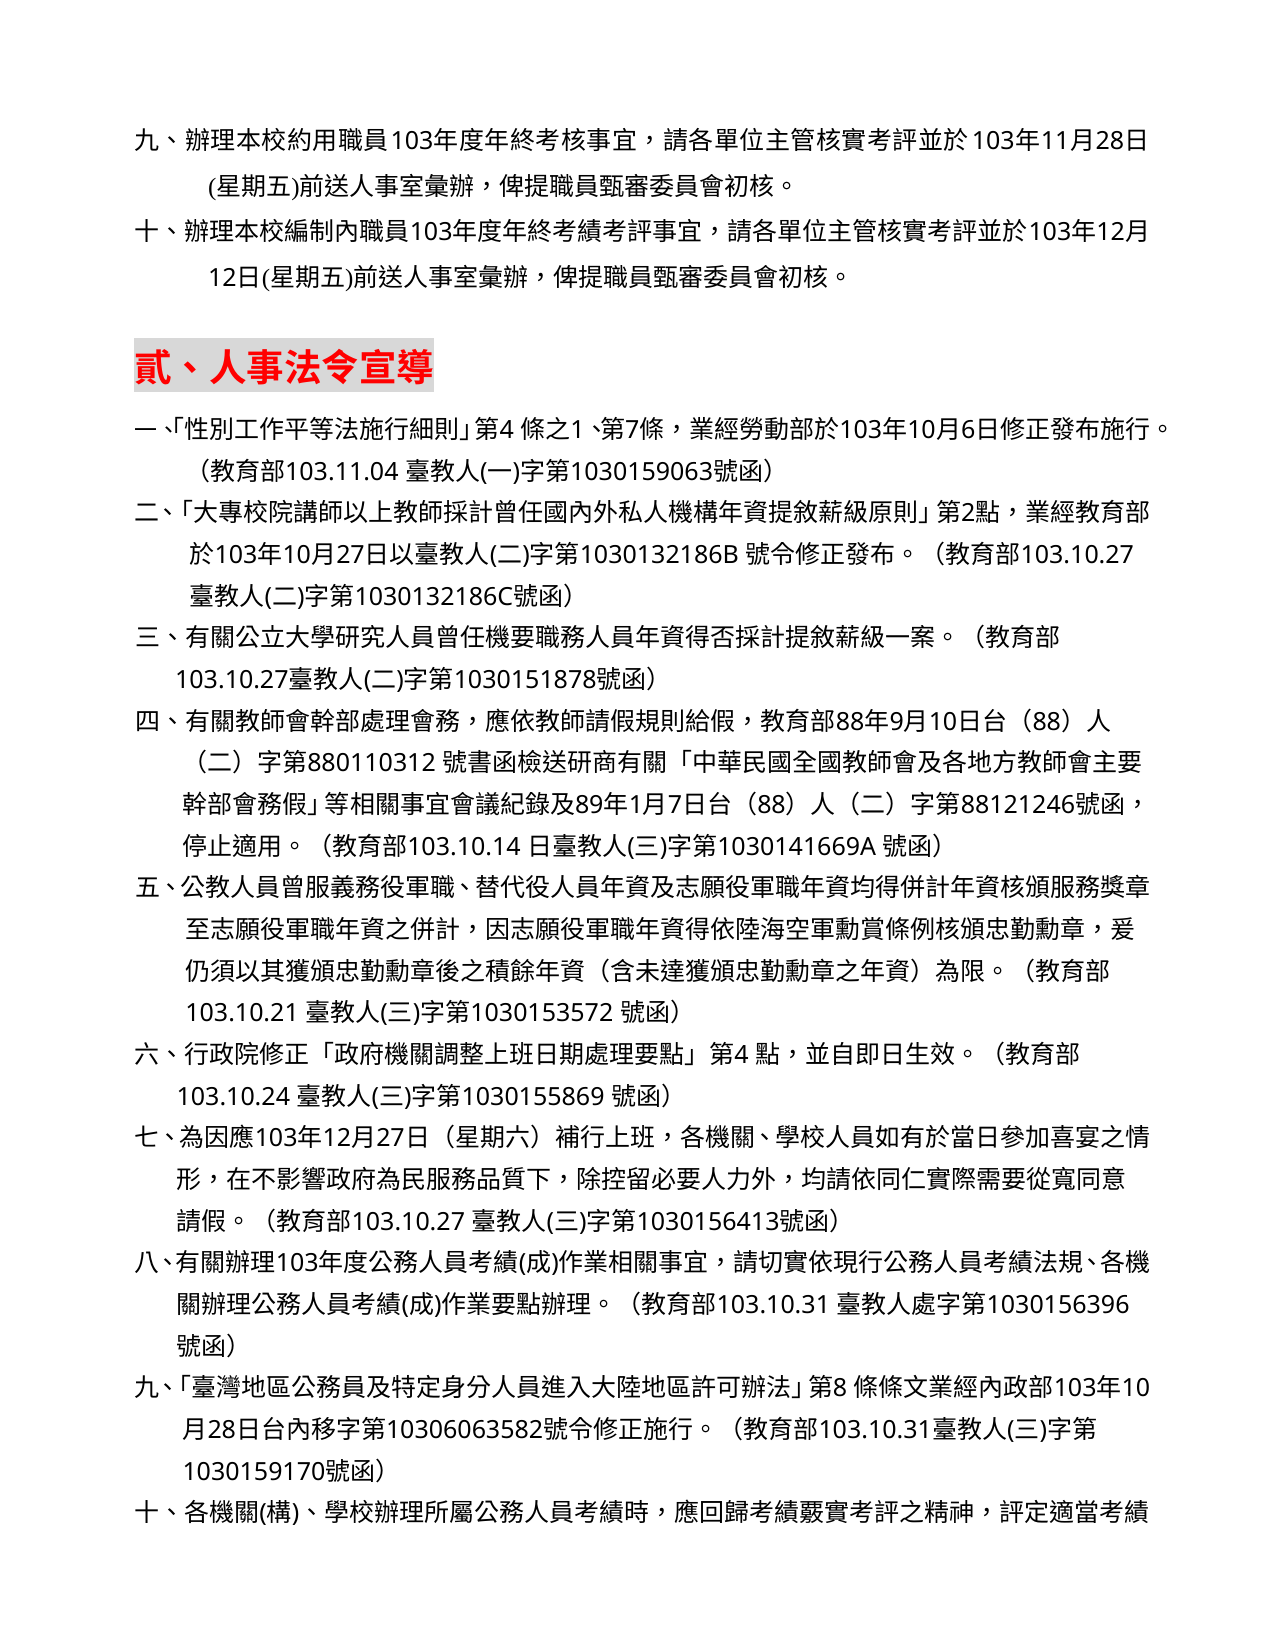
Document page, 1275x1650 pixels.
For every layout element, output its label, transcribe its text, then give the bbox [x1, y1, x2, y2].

text 六、行政院修正「政府機關調整上班日期處理要點」第4 點，並自即日生效。（教育部103.10.24 臺教人(三)字第1030155869 號函） [134, 1030, 1150, 1113]
text 十、辦理本校編制內職員103年度年終考績考評事宜，請各單位主管核實考評並於103年12月12日(星期五)前送人事室彙辦，俾提職員甄審委員會初核。 [134, 204, 1150, 296]
text 七、為因應103年12月27日（星期六）補行上班，各機關、學校人員如有於當日參加喜宴之情形，在不影響政府為民服務品質下，除控留必要人力外，均請依同仁實際需要從寬同意請假。（教育部103.10.27 臺教人(三)字第1030156413號函） [134, 1113, 1150, 1238]
text 十、各機關(構)、學校辦理所屬公務人員考績時，應回歸考績覈實考評之精神，評定適當考績 [134, 1488, 1150, 1530]
text 二、「大專校院講師以上教師採計曾任國內外私人機構年資提敘薪級原則」第2點，業經教育部於103年10月27日以臺教人(二)字第1030132186B 號令修正發布。（教育部103.10.27 臺教人(二)字第1030132186C號函） [134, 488, 1150, 613]
text 九、「臺灣地區公務員及特定身分人員進入大陸地區許可辦法」第8 條條文業經內政部103年10月28日台內移字第10306063582號令修正施行。（教育部103.10.31臺教人(三)字第1030159170號函） [134, 1363, 1150, 1488]
text 九、辦理本校約用職員103年度年終考核事宜，請各單位主管核實考評並於103年11月28日(星期五)前送人事室彙辦，俾提職員甄審委員會初核。 [134, 112, 1150, 204]
text 五、公教人員曾服義務役軍職、替代役人員年資及志願役軍職年資均得併計年資核頒服務獎章。至志願役軍職年資之併計，因志願役軍職年資得依陸海空軍勳賞條例核頒忠勤勳章，爰仍須以其獲頒忠勤勳章後之積餘年資（含未達獲頒忠勤勳章之年資）為限。（教育部103.10.21 臺教人(三)字第1030153572 號函） [136, 863, 1150, 1030]
text 八、有關辦理103年度公務人員考績(成)作業相關事宜，請切實依現行公務人員考績法規、各機關辦理公務人員考績(成)作業要點辦理。（教育部103.10.31 臺教人處字第1030156396 號函） [134, 1238, 1150, 1363]
text 四、有關教師會幹部處理會務，應依教師請假規則給假，教育部88年9月10日台（88）人（二）字第880110312 號書函檢送研商有關「中華民國全國教師會及各地方教師會主要幹部會務假」等相關事宜會議紀錄及89年1月7日台（88）人（二）字第88121246號函，停止適用。（教育部103.10.14 日臺教人(三)字第1030141669A 號函） [136, 697, 1150, 863]
text 貳、人事法令宣導 [134, 337, 1150, 392]
text 一、「性別工作平等法施行細則」第4 條之1、第7條，業經勞動部於103年10月6日修正發布施行。（教育部103.11.04 臺教人(一)字第1030159063號函） [134, 405, 1150, 488]
text 三、有關公立大學研究人員曾任機要職務人員年資得否採計提敘薪級一案。（教育部103.10.27臺教人(二)字第1030151878號函） [136, 613, 1150, 697]
